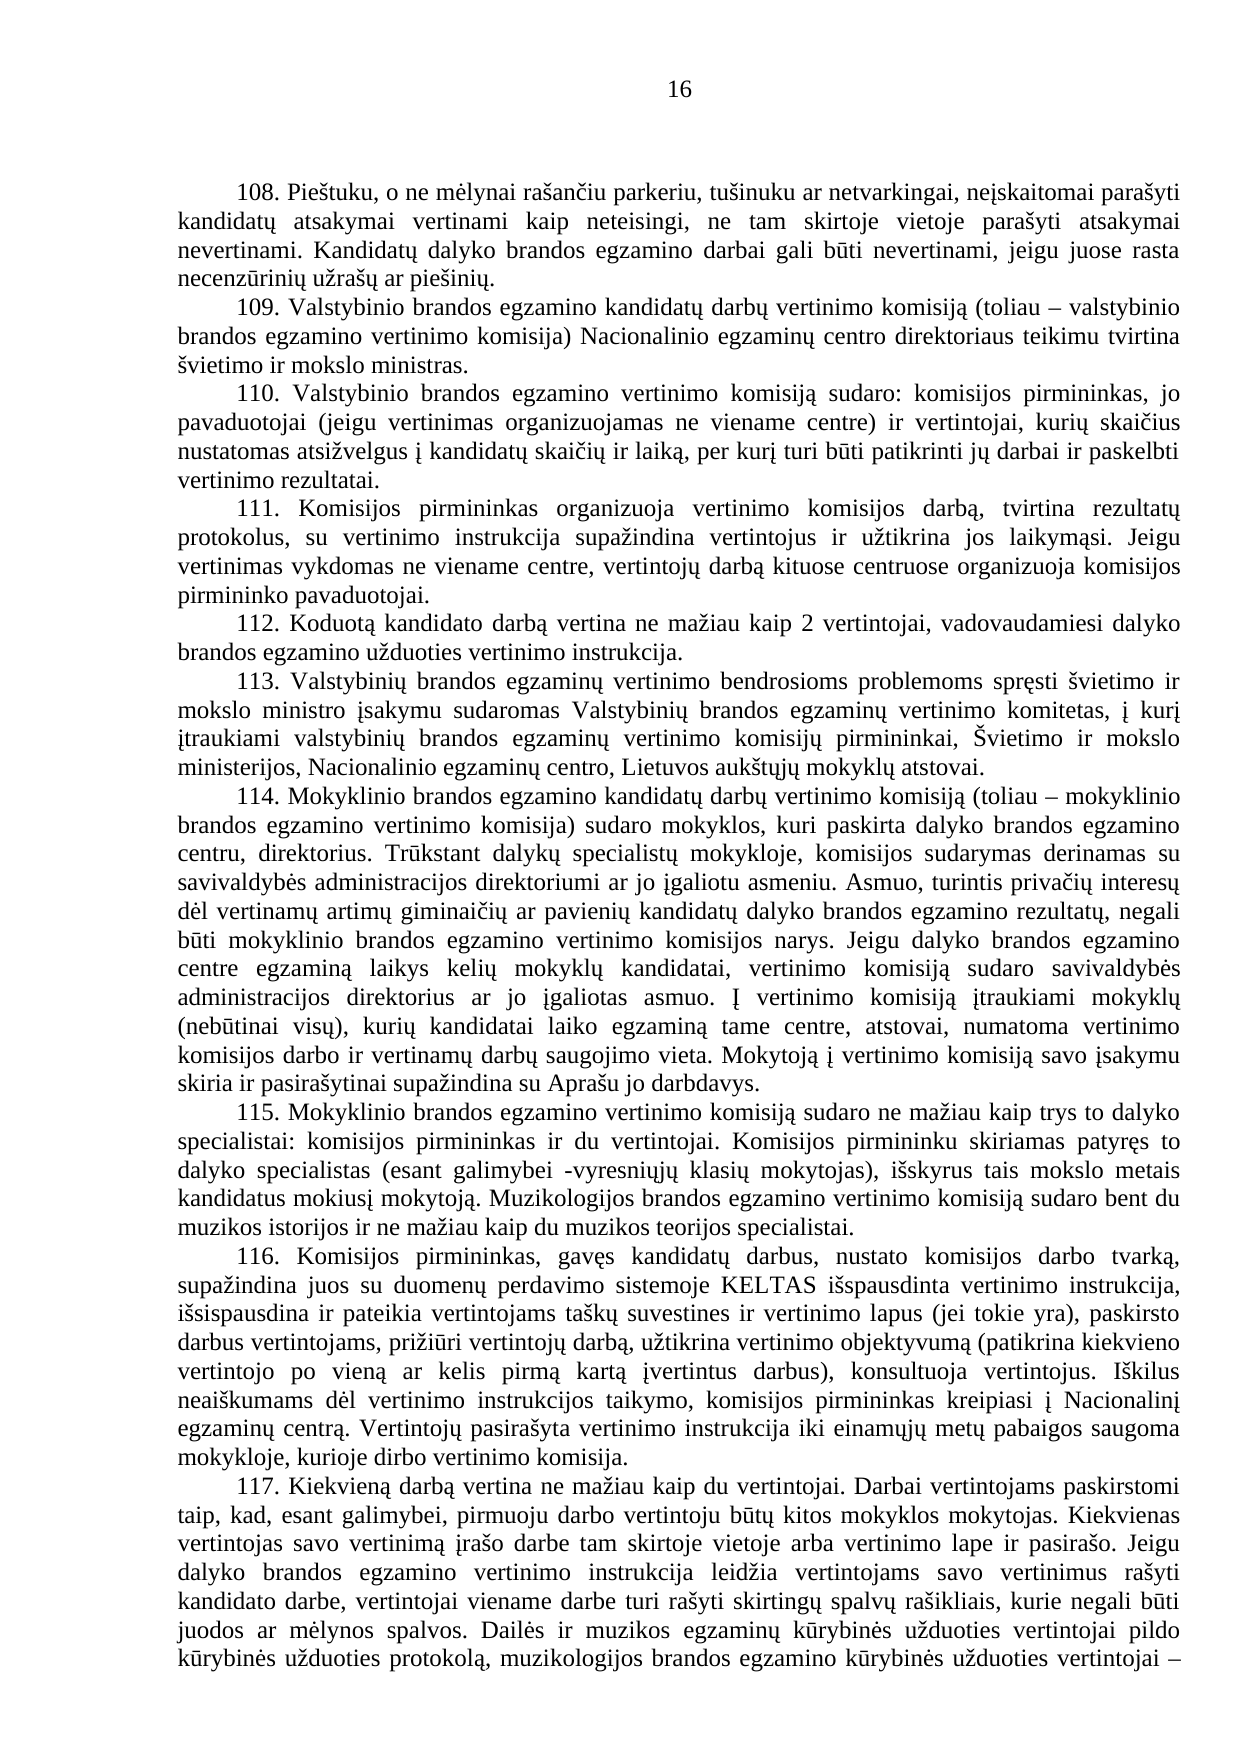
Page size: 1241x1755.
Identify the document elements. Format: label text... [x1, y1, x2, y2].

text 109. Valstybinio brandos egzamino kandidatų darbų vertinimo komisiją (toliau – valstybinio brandos egzamino vertinimo komisija) Nacionalinio egzaminų centro direktoriaus teikimu tvirtina švietimo ir mokslo ministras. [177, 292, 1181, 378]
text 116. Komisijos pirmininkas, gavęs kandidatų darbus, nustato komisijos darbo tvarką, supažindina juos su duomenų perdavimo sistemoje KELTAS išspausdinta vertinimo instrukcija, išsispausdina ir pateikia vertintojams taškų suvestines ir vertinimo lapus (jei tokie yra), paskirsto darbus vertintojams, prižiūri vertintojų darbą, užtikrina vertinimo objektyvumą (patikrina kiekvieno vertintojo po vieną ar kelis pirmą kartą įvertintus darbus), konsultuoja vertintojus. Iškilus neaiškumams dėl vertinimo instrukcijos taikymo, komisijos pirmininkas kreipiasi į Nacionalinį egzaminų centrą. Vertintojų pasirašyta vertinimo instrukcija iki einamųjų metų pabaigos saugoma mokykloje, kurioje dirbo vertinimo komisija. [177, 1241, 1181, 1471]
text 113. Valstybinių brandos egzaminų vertinimo bendrosioms problemoms spręsti švietimo ir mokslo ministro įsakymu sudaromas Valstybinių brandos egzaminų vertinimo komitetas, į kurį įtraukiami valstybinių brandos egzaminų vertinimo komisijų pirmininkai, Švietimo ir mokslo ministerijos, Nacionalinio egzaminų centro, Lietuvos aukštųjų mokyklų atstovai. [177, 666, 1181, 781]
text 115. Mokyklinio brandos egzamino vertinimo komisiją sudaro ne mažiau kaip trys to dalyko specialistai: komisijos pirmininkas ir du vertintojai. Komisijos pirmininku skiriamas patyręs to dalyko specialistas (esant galimybei -vyresniųjų klasių mokytojas), išskyrus tais mokslo metais kandidatus mokiusį mokytoją. Muzikologijos brandos egzamino vertinimo komisiją sudaro bent du muzikos istorijos ir ne mažiau kaip du muzikos teorijos specialistai. [177, 1097, 1181, 1241]
text 110. Valstybinio brandos egzamino vertinimo komisiją sudaro: komisijos pirmininkas, jo pavaduotojai (jeigu vertinimas organizuojamas ne viename centre) ir vertintojai, kurių skaičius nustatomas atsižvelgus į kandidatų skaičių ir laiką, per kurį turi būti patikrinti jų darbai ir paskelbti vertinimo rezultatai. [177, 378, 1181, 493]
text 117. Kiekvieną darbą vertina ne mažiau kaip du vertintojai. Darbai vertintojams paskirstomi taip, kad, esant galimybei, pirmuoju darbo vertintoju būtų kitos mokyklos mokytojas. Kiekvienas vertintojas savo vertinimą įrašo darbe tam skirtoje vietoje arba vertinimo lape ir pasirašo. Jeigu dalyko brandos egzamino vertinimo instrukcija leidžia vertintojams savo vertinimus rašyti kandidato darbe, vertintojai viename darbe turi rašyti skirtingų spalvų rašikliais, kurie negali būti juodos ar mėlynos spalvos. Dailės ir muzikos egzaminų kūrybinės užduoties vertintojai pildo kūrybinės užduoties protokolą, muzikologijos brandos egzamino kūrybinės užduoties vertintojai – [177, 1471, 1181, 1672]
text 114. Mokyklinio brandos egzamino kandidatų darbų vertinimo komisiją (toliau – mokyklinio brandos egzamino vertinimo komisija) sudaro mokyklos, kuri paskirta dalyko brandos egzamino centru, direktorius. Trūkstant dalykų specialistų mokykloje, komisijos sudarymas derinamas su savivaldybės administracijos direktoriumi ar jo įgaliotu asmeniu. Asmuo, turintis privačių interesų dėl vertinamų artimų giminaičių ar pavienių kandidatų dalyko brandos egzamino rezultatų, negali būti mokyklinio brandos egzamino vertinimo komisijos narys. Jeigu dalyko brandos egzamino centre egzaminą laikys kelių mokyklų kandidatai, vertinimo komisiją sudaro savivaldybės administracijos direktorius ar jo įgaliotas asmuo. Į vertinimo komisiją įtraukiami mokyklų (nebūtinai visų), kurių kandidatai laiko egzaminą tame centre, atstovai, numatoma vertinimo komisijos darbo ir vertinamų darbų saugojimo vieta. Mokytoją į vertinimo komisiją savo įsakymu skiria ir pasirašytinai supažindina su Aprašu jo darbdavys. [177, 781, 1181, 1097]
text 108. Pieštuku, o ne mėlynai rašančiu parkeriu, tušinuku ar netvarkingai, neįskaitomai parašyti kandidatų atsakymai vertinami kaip neteisingi, ne tam skirtoje vietoje parašyti atsakymai nevertinami. Kandidatų dalyko brandos egzamino darbai gali būti nevertinami, jeigu juose rasta necenzūrinių užrašų ar piešinių. [177, 177, 1181, 292]
text 111. Komisijos pirmininkas organizuoja vertinimo komisijos darbą, tvirtina rezultatų protokolus, su vertinimo instrukcija supažindina vertintojus ir užtikrina jos laikymąsi. Jeigu vertinimas vykdomas ne viename centre, vertintojų darbą kituose centruose organizuoja komisijos pirmininko pavaduotojai. [177, 493, 1181, 608]
text 112. Koduotą kandidato darbą vertina ne mažiau kaip 2 vertintojai, vadovaudamiesi dalyko brandos egzamino užduoties vertinimo instrukcija. [177, 608, 1181, 666]
